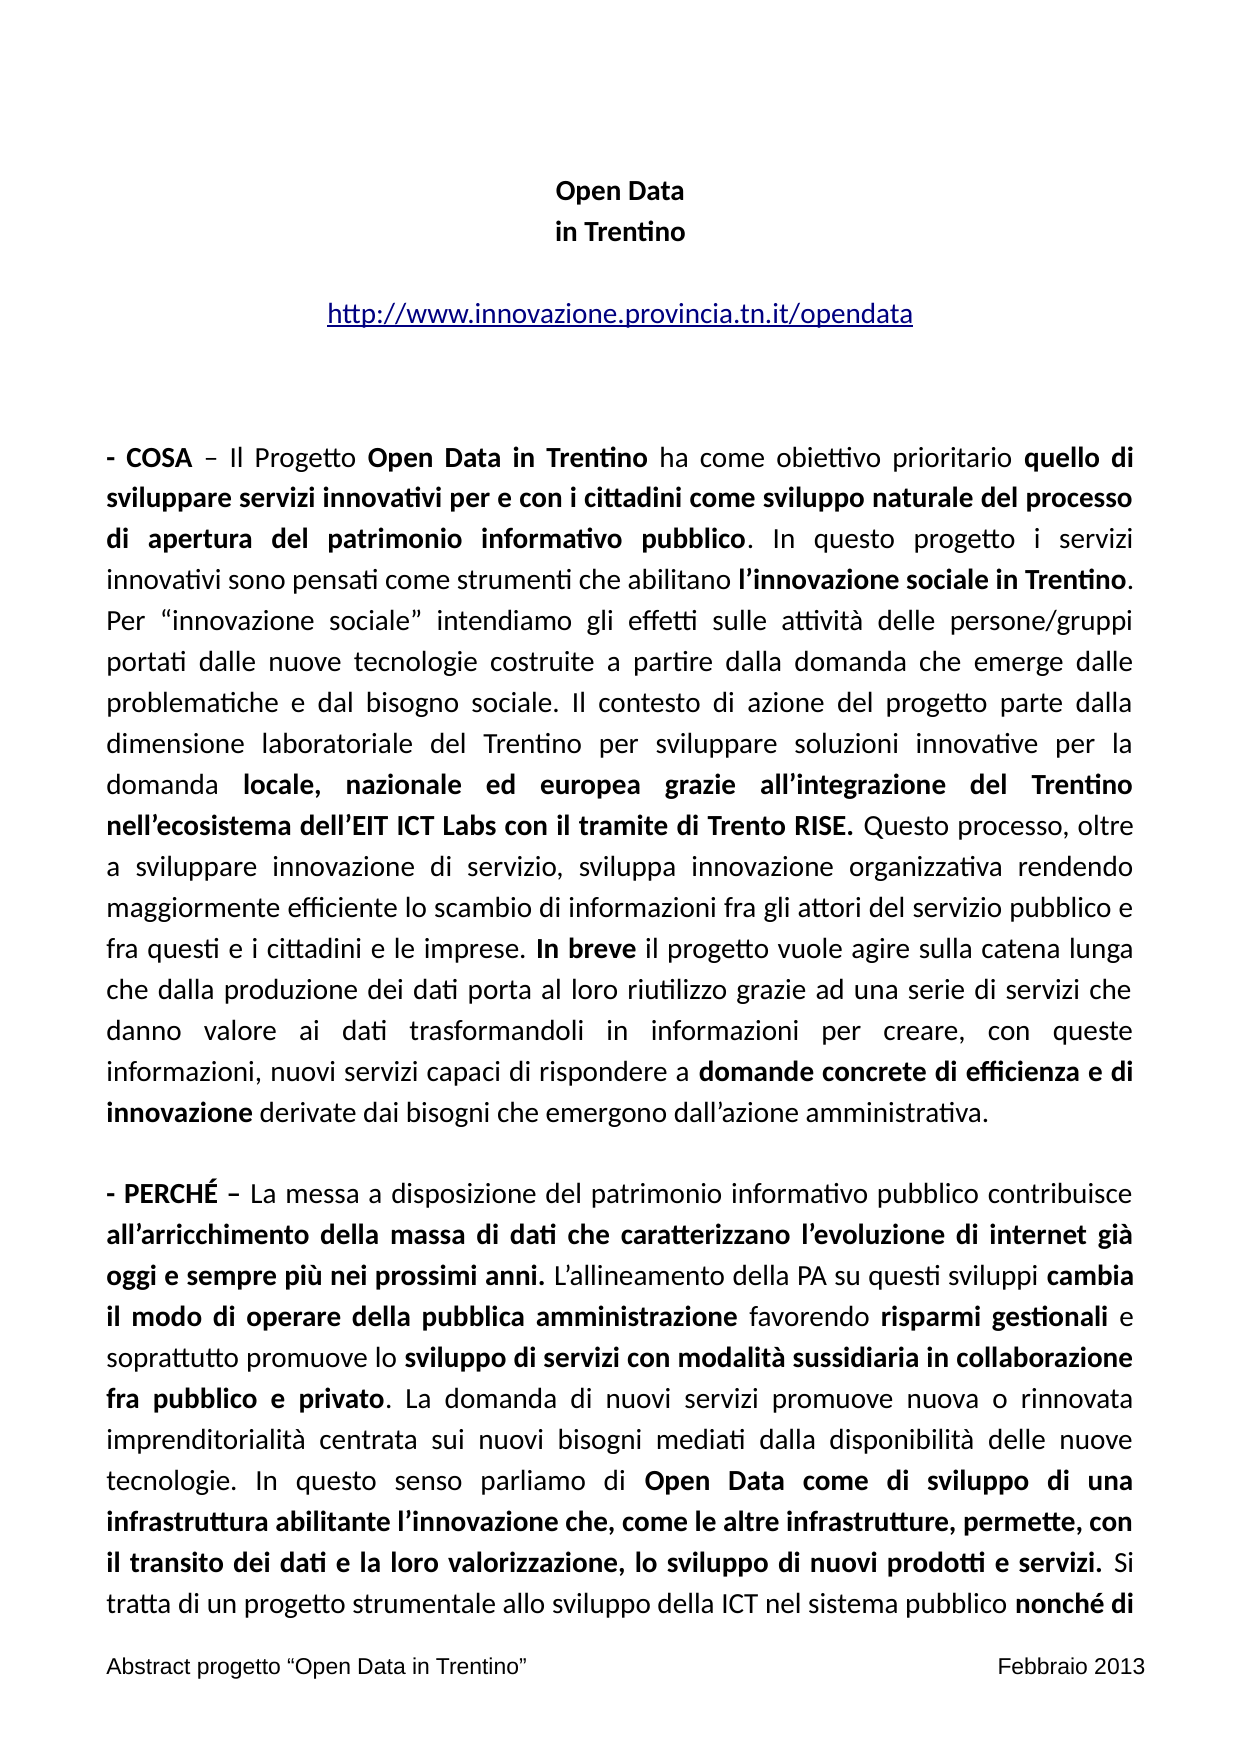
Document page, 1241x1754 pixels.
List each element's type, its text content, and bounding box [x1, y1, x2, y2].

list - PERCHÉ – La messa a disposizione del patrimonio informativo pubblico contribuisce all’arricchimento della massa di dati che caratterizzano l’evoluzione di internet già oggi e sempre più nei prossimi anni. L’allineamento della PA su questi sviluppi cambia il modo di operare della pubblica amministrazione favorendo risparmi gestionali e soprattutto promuove lo sviluppo di servizi con modalità sussidiaria in collaborazione fra pubblico e privato. La domanda di nuovi servizi promuove nuova o rinnovata imprenditorialità centrata sui nuovi bisogni mediati dalla disponibilità delle nuove tecnologie. In questo senso parliamo di Open Data come di sviluppo di una infrastruttura abilitante l’innovazione che, come le altre infrastrutture, permette, con il transito dei dati e la loro valorizzazione, lo sviluppo di nuovi prodotti e servizi. Si tratta di un progetto strumentale allo sviluppo della ICT nel sistema pubblico nonché di [106, 1176, 1134, 1621]
text in Trentino [106, 213, 1134, 249]
text Open Data [106, 172, 1134, 208]
list - COSA – Il Progetto Open Data in Trentino ha come obiettivo prioritario quello di sviluppare servizi innovativi per e con i cittadini come sviluppo naturale del processo di apertura del patrimonio informativo pubblico. In questo progetto i servizi innovativi sono pensati come strumenti che abilitano l’innovazione sociale in Trentino. Per “innovazione sociale” intendiamo gli effetti sulle attività delle persone/gruppi portati dalle nuove tecnologie costruite a partire dalla domanda che emerge dalle problematiche e dal bisogno sociale. Il contesto di azione del progetto parte dalla dimensione laboratoriale del Trentino per sviluppare soluzioni innovative per la domanda locale, nazionale ed europea grazie all’integrazione del Trentino nell’ecosistema dell’EIT ICT Labs con il tramite di Trento RISE. Questo processo, oltre a sviluppare innovazione di servizio, sviluppa innovazione organizzativa rendendo maggiormente efficiente lo scambio di informazioni fra gli attori del servizio pubblico e fra questi e i cittadini e le imprese. In breve il progetto vuole agire sulla catena lunga che dalla produzione dei dati porta al loro riutilizzo grazie ad una serie di servizi che danno valore ai dati trasformandoli in informazioni per creare, con queste informazioni, nuovi servizi capaci di rispondere a domande concrete di efficienza e di innovazione derivate dai bisogni che emergono dall’azione amministrativa. [106, 439, 1134, 1129]
text http://www.innovazione.provincia.tn.it/opendata [106, 295, 1134, 331]
